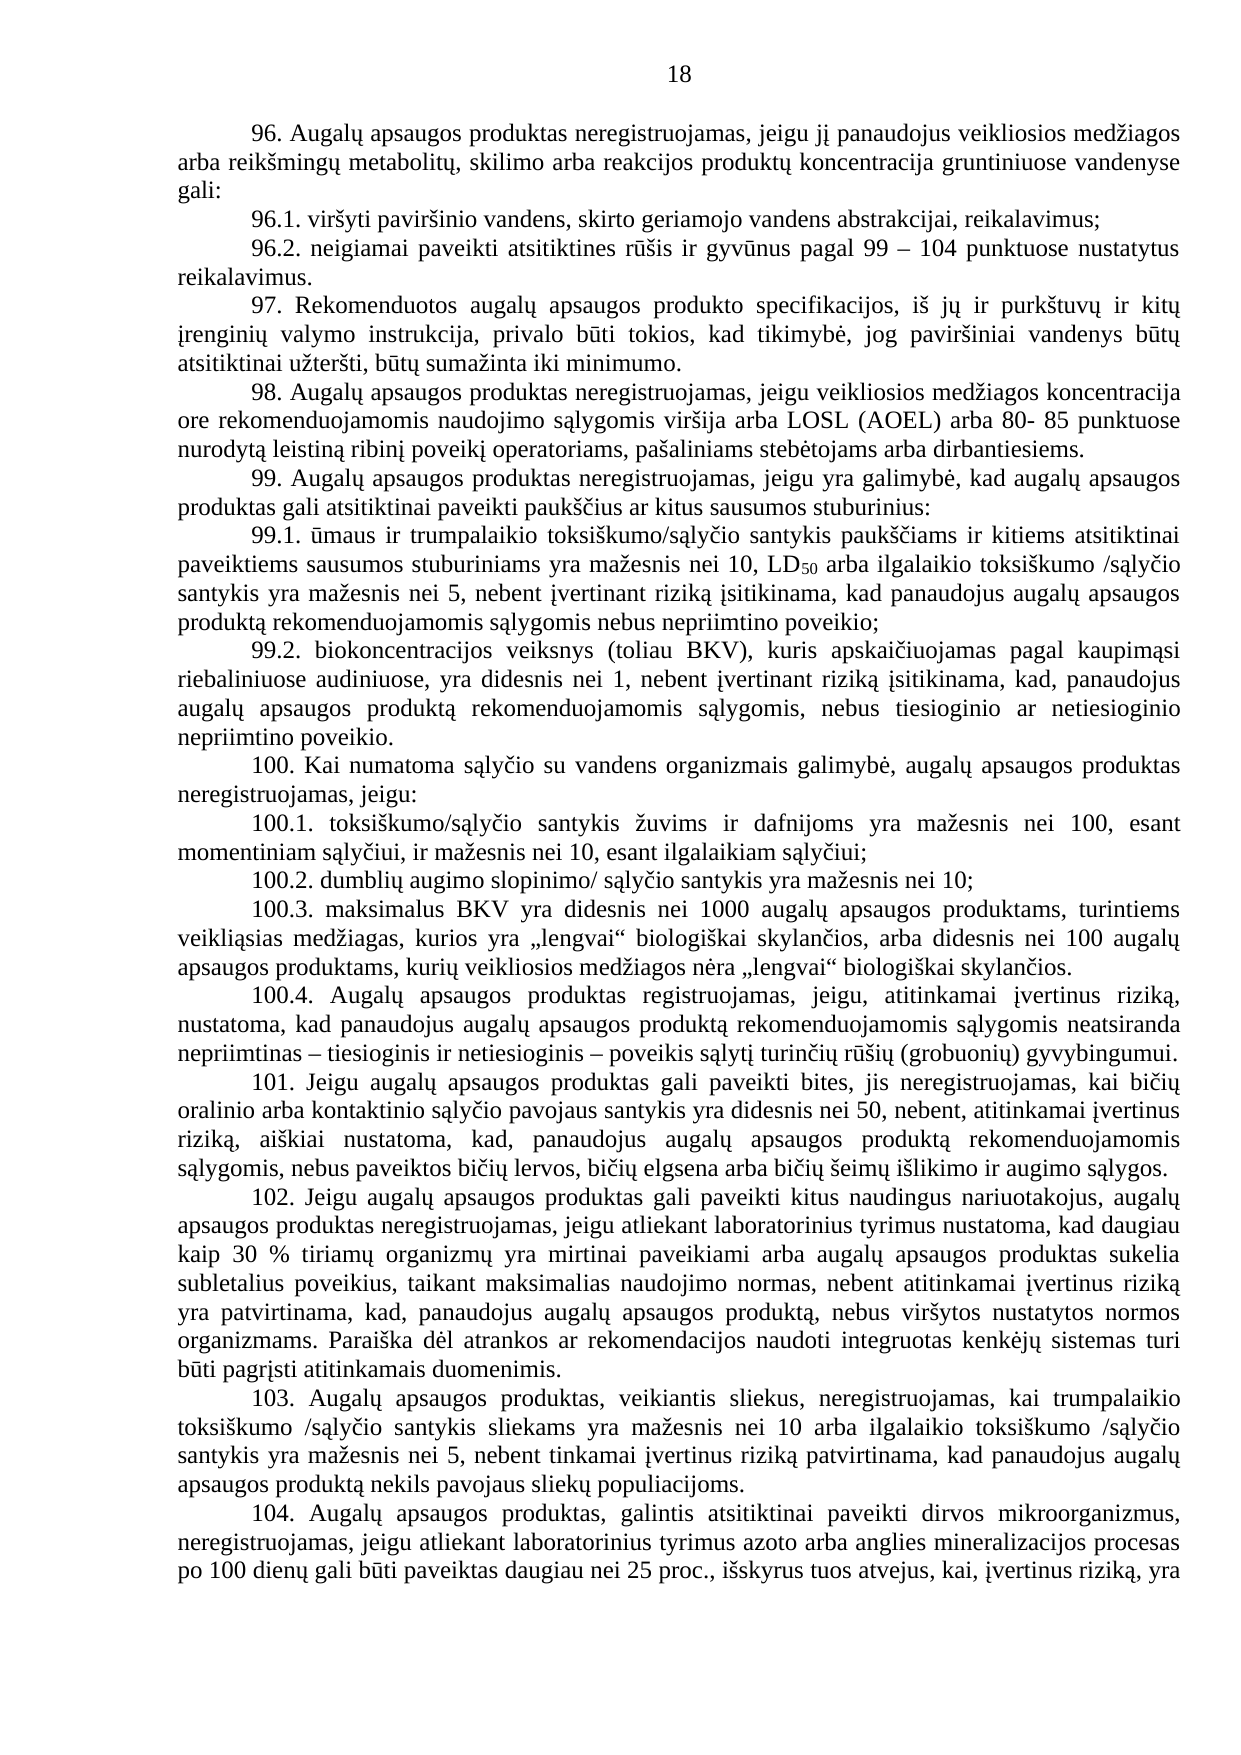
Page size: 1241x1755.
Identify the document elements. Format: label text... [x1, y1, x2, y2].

text 99.2. biokoncentracijos veiksnys (toliau BKV), kuris apskaičiuojamas pagal kaupimąsi riebaliniuose audiniuose, yra didesnis nei 1, nebent įvertinant riziką įsitikinama, kad, panaudojus augalų apsaugos produktą rekomenduojamomis sąlygomis, nebus tiesioginio ar netiesioginio nepriimtino poveikio. [177, 636, 1181, 751]
text 100.2. dumblių augimo slopinimo/ sąlyčio santykis yra mažesnis nei 10; [177, 866, 1181, 894]
text 100.1. toksiškumo/sąlyčio santykis žuvims ir dafnijoms yra mažesnis nei 100, esant momentiniam sąlyčiui, ir mažesnis nei 10, esant ilgalaikiam sąlyčiui; [177, 808, 1181, 866]
text 96. Augalų apsaugos produktas neregistruojamas, jeigu jį panaudojus veikliosios medžiagos arba reikšmingų metabolitų, skilimo arba reakcijos produktų koncentracija gruntiniuose vandenyse gali: [177, 118, 1181, 204]
text 103. Augalų apsaugos produktas, veikiantis sliekus, neregistruojamas, kai trumpalaikio toksiškumo /sąlyčio santykis sliekams yra mažesnis nei 10 arba ilgalaikio toksiškumo /sąlyčio santykis yra mažesnis nei 5, nebent tinkamai įvertinus riziką patvirtinama, kad panaudojus augalų apsaugos produktą nekils pavojaus sliekų populiacijoms. [177, 1383, 1181, 1498]
text 98. Augalų apsaugos produktas neregistruojamas, jeigu veikliosios medžiagos koncentracija ore rekomenduojamomis naudojimo sąlygomis viršija arba LOSL (AOEL) arba 80- 85 punktuose nurodytą leistiną ribinį poveikį operatoriams, pašaliniams stebėtojams arba dirbantiesiems. [177, 377, 1181, 463]
text 104. Augalų apsaugos produktas, galintis atsitiktinai paveikti dirvos mikroorganizmus, neregistruojamas, jeigu atliekant laboratorinius tyrimus azoto arba anglies mineralizacijos procesas po 100 dienų gali būti paveiktas daugiau nei 25 proc., išskyrus tuos atvejus, kai, įvertinus riziką, yra [177, 1498, 1181, 1584]
text 101. Jeigu augalų apsaugos produktas gali paveikti bites, jis neregistruojamas, kai bičių oralinio arba kontaktinio sąlyčio pavojaus santykis yra didesnis nei 50, nebent, atitinkamai įvertinus riziką, aiškiai nustatoma, kad, panaudojus augalų apsaugos produktą rekomenduojamomis sąlygomis, nebus paveiktos bičių lervos, bičių elgsena arba bičių šeimų išlikimo ir augimo sąlygos. [177, 1067, 1181, 1182]
text 99. Augalų apsaugos produktas neregistruojamas, jeigu yra galimybė, kad augalų apsaugos produktas gali atsitiktinai paveikti paukščius ar kitus sausumos stuburinius: [177, 463, 1181, 521]
text 99.1. ūmaus ir trumpalaikio toksiškumo/sąlyčio santykis paukščiams ir kitiems atsitiktinai paveiktiems sausumos stuburiniams yra mažesnis nei 10, LD50 arba ilgalaikio toksiškumo /sąlyčio santykis yra mažesnis nei 5, nebent įvertinant riziką įsitikinama, kad panaudojus augalų apsaugos produktą rekomenduojamomis sąlygomis nebus nepriimtino poveikio; [177, 521, 1181, 636]
text 97. Rekomenduotos augalų apsaugos produkto specifikacijos, iš jų ir purkštuvų ir kitų įrenginių valymo instrukcija, privalo būti tokios, kad tikimybė, jog paviršiniai vandenys būtų atsitiktinai užteršti, būtų sumažinta iki minimumo. [177, 291, 1181, 377]
text 100. Kai numatoma sąlyčio su vandens organizmais galimybė, augalų apsaugos produktas neregistruojamas, jeigu: [177, 751, 1181, 808]
text 102. Jeigu augalų apsaugos produktas gali paveikti kitus naudingus nariuotakojus, augalų apsaugos produktas neregistruojamas, jeigu atliekant laboratorinius tyrimus nustatoma, kad daugiau kaip 30 % tiriamų organizmų yra mirtinai paveikiami arba augalų apsaugos produktas sukelia subletalius poveikius, taikant maksimalias naudojimo normas, nebent atitinkamai įvertinus riziką yra patvirtinama, kad, panaudojus augalų apsaugos produktą, nebus viršytos nustatytos normos organizmams. Paraiška dėl atrankos ar rekomendacijos naudoti integruotas kenkėjų sistemas turi būti pagrįsti atitinkamais duomenimis. [177, 1182, 1181, 1383]
text 100.4. Augalų apsaugos produktas registruojamas, jeigu, atitinkamai įvertinus riziką, nustatoma, kad panaudojus augalų apsaugos produktą rekomenduojamomis sąlygomis neatsiranda nepriimtinas – tiesioginis ir netiesioginis – poveikis sąlytį turinčių rūšių (grobuonių) gyvybingumui. [177, 981, 1181, 1067]
text 96.1. viršyti paviršinio vandens, skirto geriamojo vandens abstrakcijai, reikalavimus; [177, 204, 1181, 233]
text 100.3. maksimalus BKV yra didesnis nei 1000 augalų apsaugos produktams, turintiems veikliąsias medžiagas, kurios yra „lengvai“ biologiškai skylančios, arba didesnis nei 100 augalų apsaugos produktams, kurių veikliosios medžiagos nėra „lengvai“ biologiškai skylančios. [177, 894, 1181, 981]
text 96.2. neigiamai paveikti atsitiktines rūšis ir gyvūnus pagal 99 – 104 punktuose nustatytus reikalavimus. [177, 233, 1181, 291]
